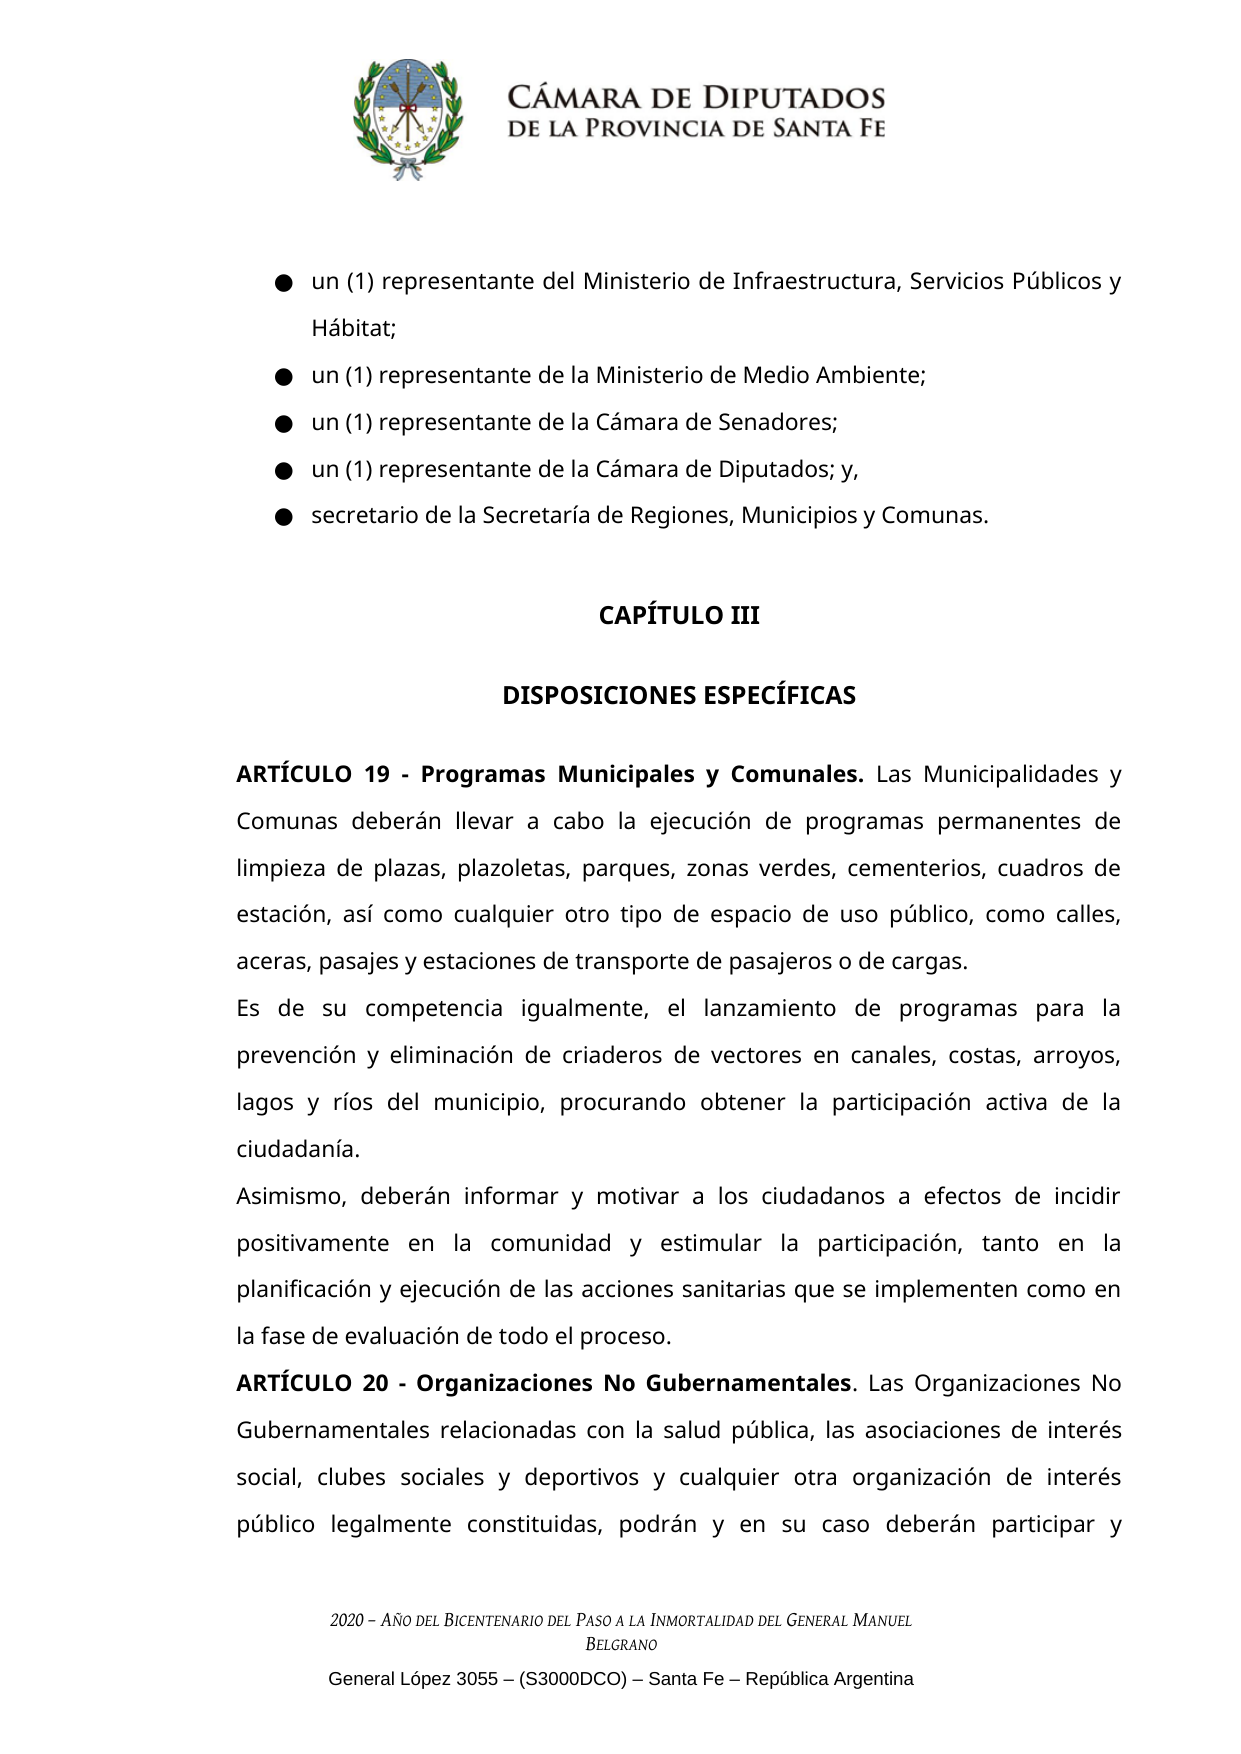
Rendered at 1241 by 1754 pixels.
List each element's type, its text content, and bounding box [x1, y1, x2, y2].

text CAPÍTULO III [236, 597, 1122, 631]
text ARTÍCULO 19 - Programas Municipales y Comunales. Las Municipalidades y Comunas deberán llevar a cabo la ejecución de programas permanentes de limpieza de plazas, plazoletas, parques, zonas verdes, cementerios, cuadros de estación, así como cualquier otro tipo de espacio de uso público, como calles, aceras, pasajes y estaciones de transporte de pasajeros o de cargas. [236, 758, 1122, 976]
text DISPOSICIONES ESPECÍFICAS [236, 677, 1122, 712]
list un (1) representante del Ministerio de Infraestructura, Servicios Públicos y Hábitat; [274, 265, 1122, 343]
list secretario de la Secretaría de Regiones, Municipios y Comunas. [274, 499, 1122, 531]
list un (1) representante de la Ministerio de Medio Ambiente; [274, 359, 1122, 390]
text ARTÍCULO 20 - Organizaciones No Gubernamentales. Las Organizaciones No Gubernamentales relacionadas con la salud pública, las asociaciones de interés social, clubes sociales y deportivos y cualquier otra organización de interés público legalmente constituidas, podrán y en su caso deberán participar y [236, 1367, 1122, 1539]
text Asimismo, deberán informar y motivar a los ciudadanos a efectos de incidir positivamente en la comunidad y estimular la participación, tanto en la planificación y ejecución de las acciones sanitarias que se implementen como en la fase de evaluación de todo el proceso. [236, 1179, 1122, 1351]
list un (1) representante de la Cámara de Diputados; y, [274, 452, 1122, 484]
list un (1) representante de la Cámara de Senadores; [274, 406, 1122, 437]
text Es de su competencia igualmente, el lanzamiento de programas para la prevención y eliminación de criaderos de vectores en canales, costas, arroyos, lagos y ríos del municipio, procurando obtener la participación activa de la ciudadanía. [236, 992, 1122, 1164]
